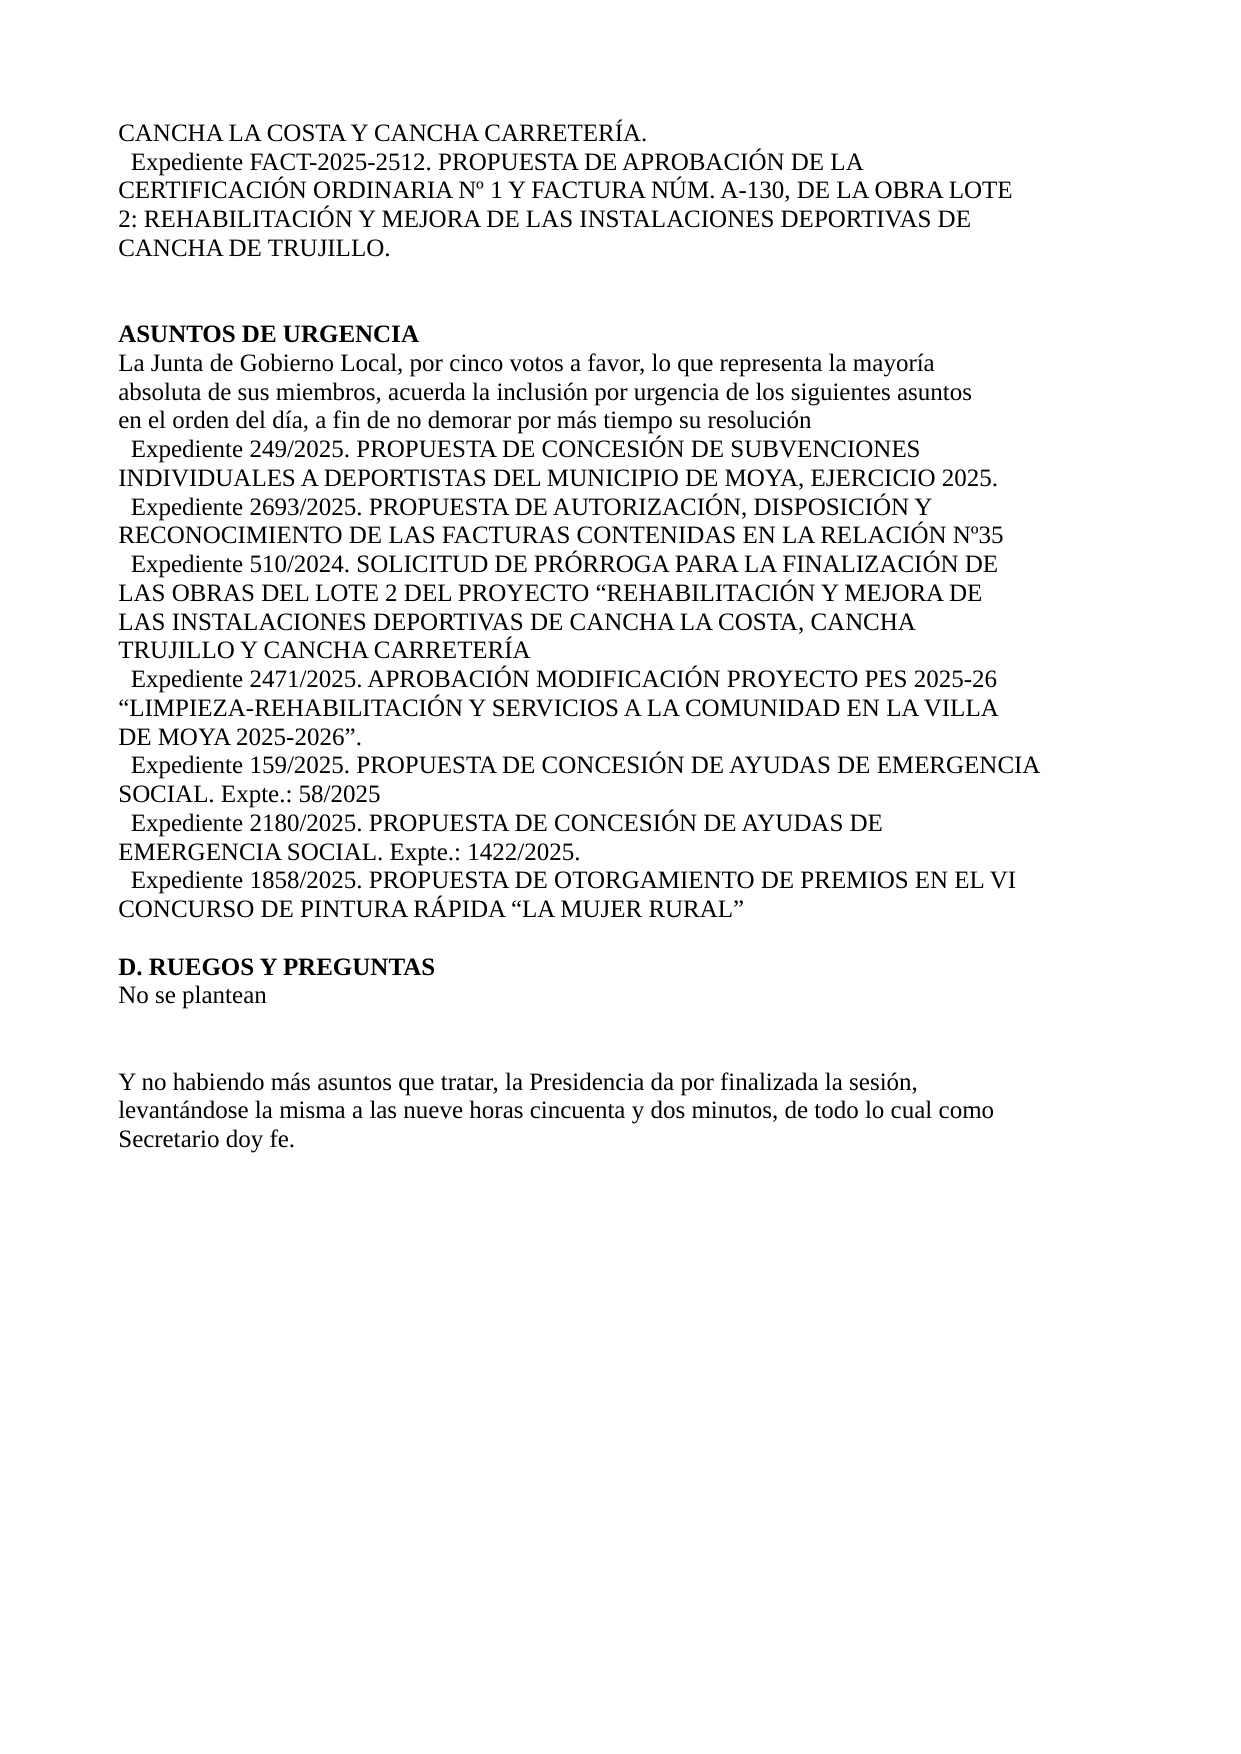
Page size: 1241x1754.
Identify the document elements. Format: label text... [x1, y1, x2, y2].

text Expediente 2180/2025. PROPUESTA DE CONCESIÓN DE AYUDAS DE [118, 808, 1122, 837]
text CANCHA LA COSTA Y CANCHA CARRETERÍA. [118, 118, 1122, 147]
text DE MOYA 2025-2026”. [118, 722, 1122, 751]
text 2: REHABILITACIÓN Y MEJORA DE LAS INSTALACIONES DEPORTIVAS DE [118, 204, 1122, 233]
text Expediente 2693/2025. PROPUESTA DE AUTORIZACIÓN, DISPOSICIÓN Y [118, 492, 1122, 521]
text absoluta de sus miembros, acuerda la inclusión por urgencia de los siguientes asuntos [118, 377, 1122, 406]
text RECONOCIMIENTO DE LAS FACTURAS CONTENIDAS EN LA RELACIÓN Nº35 [118, 521, 1122, 549]
text Y no habiendo más asuntos que tratar, la Presidencia da por finalizada la sesión, [118, 1067, 1122, 1096]
text Secretario doy fe. [118, 1124, 1122, 1153]
text INDIVIDUALES A DEPORTISTAS DEL MUNICIPIO DE MOYA, EJERCICIO 2025. [118, 463, 1122, 492]
text EMERGENCIA SOCIAL. Expte.: 1422/2025. [118, 837, 1122, 866]
text LAS OBRAS DEL LOTE 2 DEL PROYECTO “REHABILITACIÓN Y MEJORA DE [118, 578, 1122, 607]
text en el orden del día, a fin de no demorar por más tiempo su resolución [118, 406, 1122, 434]
text No se plantean [118, 981, 1122, 1009]
text CONCURSO DE PINTURA RÁPIDA “LA MUJER RURAL” [118, 894, 1122, 923]
text D. RUEGOS Y PREGUNTAS [118, 952, 1122, 981]
text Expediente FACT-2025-2512. PROPUESTA DE APROBACIÓN DE LA [118, 147, 1122, 176]
text TRUJILLO Y CANCHA CARRETERÍA [118, 636, 1122, 664]
text CANCHA DE TRUJILLO. [118, 233, 1122, 262]
text Expediente 510/2024. SOLICITUD DE PRÓRROGA PARA LA FINALIZACIÓN DE [118, 549, 1122, 578]
text Expediente 1858/2025. PROPUESTA DE OTORGAMIENTO DE PREMIOS EN EL VI [118, 866, 1122, 894]
text Expediente 2471/2025. APROBACIÓN MODIFICACIÓN PROYECTO PES 2025-26 [118, 664, 1122, 693]
text CERTIFICACIÓN ORDINARIA Nº 1 Y FACTURA NÚM. A-130, DE LA OBRA LOTE [118, 176, 1122, 204]
text levantándose la misma a las nueve horas cincuenta y dos minutos, de todo lo cual como [118, 1096, 1122, 1124]
text La Junta de Gobierno Local, por cinco votos a favor, lo que representa la mayoría [118, 348, 1122, 377]
text SOCIAL. Expte.: 58/2025 [118, 779, 1122, 808]
text ASUNTOS DE URGENCIA [118, 319, 1122, 348]
text Expediente 159/2025. PROPUESTA DE CONCESIÓN DE AYUDAS DE EMERGENCIA [118, 751, 1122, 779]
text “LIMPIEZA-REHABILITACIÓN Y SERVICIOS A LA COMUNIDAD EN LA VILLA [118, 693, 1122, 722]
text Expediente 249/2025. PROPUESTA DE CONCESIÓN DE SUBVENCIONES [118, 434, 1122, 463]
text LAS INSTALACIONES DEPORTIVAS DE CANCHA LA COSTA, CANCHA [118, 607, 1122, 636]
